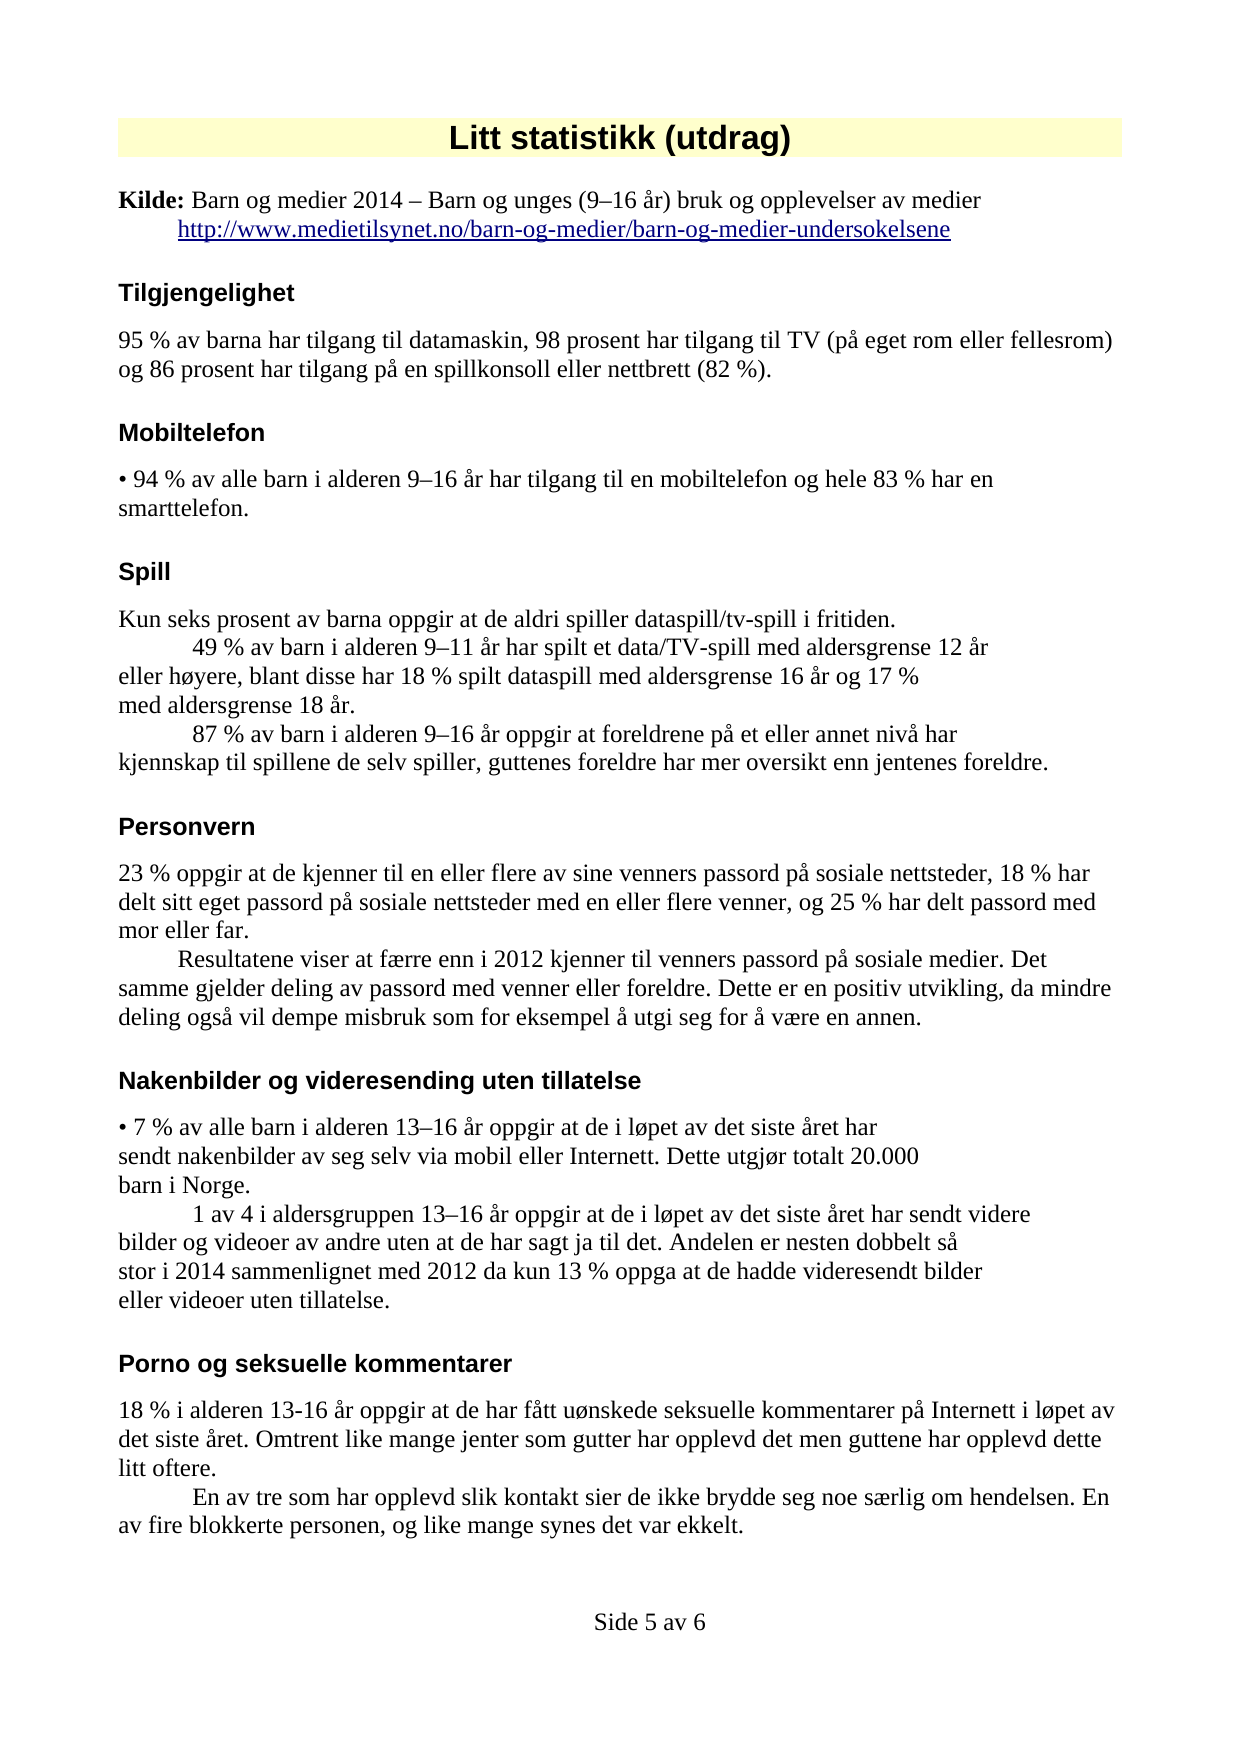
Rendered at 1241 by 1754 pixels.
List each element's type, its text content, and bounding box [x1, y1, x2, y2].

text Kilde: Barn og medier 2014 – Barn og unges (9–16 år) bruk og opplevelser av medier [118, 186, 1122, 214]
subtitle Mobiltelefon [118, 418, 1122, 447]
subtitle Spill [118, 557, 1122, 586]
text 1 av 4 i aldersgruppen 13–16 år oppgir at de i løpet av det siste året har sendt videre [118, 1199, 1122, 1227]
text bilder og videoer av andre uten at de har sagt ja til det. Andelen er nesten dobbelt så [118, 1227, 1122, 1256]
text En av tre som har opplevd slik kontakt sier de ikke brydde seg noe særlig om hendelsen. En av fire blokkerte personen, og like mange synes det var ekkelt. [118, 1482, 1122, 1539]
text Litt statistikk (utdrag) [118, 118, 1122, 157]
text med aldersgrense 18 år. [118, 690, 1122, 719]
subtitle Tilgjengelighet [118, 278, 1122, 307]
text stor i 2014 sammenlignet med 2012 da kun 13 % oppga at de hadde videresendt bilder [118, 1256, 1122, 1285]
text 95 % av barna har tilgang til datamaskin, 98 prosent har tilgang til TV (på eget rom eller fellesrom) og 86 prosent har tilgang på en spillkonsoll eller nettbrett (82 %). [118, 325, 1122, 382]
text • 94 % av alle barn i alderen 9–16 år har tilgang til en mobiltelefon og hele 83 % har en smarttelefon. [118, 464, 1122, 522]
text Kun seks prosent av barna oppgir at de aldri spiller dataspill/tv-spill i fritiden. [118, 604, 1122, 632]
text • 7 % av alle barn i alderen 13–16 år oppgir at de i løpet av det siste året har [118, 1112, 1122, 1141]
text Resultatene viser at færre enn i 2012 kjenner til venners passord på sosiale medier. Det samme gjelder deling av passord med venner eller foreldre. Dette er en positiv utvikling, da mindre deling også vil dempe misbruk som for eksempel å utgi seg for å være en annen. [118, 944, 1122, 1031]
text kjennskap til spillene de selv spiller, guttenes foreldre har mer oversikt enn jentenes foreldre. [118, 747, 1122, 776]
text 87 % av barn i alderen 9–16 år oppgir at foreldrene på et eller annet nivå har [118, 719, 1122, 747]
text sendt nakenbilder av seg selv via mobil eller Internett. Dette utgjør totalt 20.000 [118, 1141, 1122, 1170]
subtitle Nakenbilder og videresending uten tillatelse [118, 1066, 1122, 1095]
subtitle Personvern [118, 812, 1122, 840]
text 23 % oppgir at de kjenner til en eller flere av sine venners passord på sosiale nettsteder, 18 % har delt sitt eget passord på sosiale nettsteder med en eller flere venner, og 25 % har delt passord med mor eller far. [118, 858, 1122, 944]
text eller videoer uten tillatelse. [118, 1285, 1122, 1314]
text eller høyere, blant disse har 18 % spilt dataspill med aldersgrense 16 år og 17 % [118, 661, 1122, 690]
text 18 % i alderen 13-16 år oppgir at de har fått uønskede seksuelle kommentarer på Internett i løpet av det siste året. Omtrent like mange jenter som gutter har opplevd det men guttene har opplevd dette litt oftere. [118, 1396, 1122, 1482]
subtitle Porno og seksuelle kommentarer [118, 1349, 1122, 1378]
text 49 % av barn i alderen 9–11 år har spilt et data/TV-spill med aldersgrense 12 år [118, 632, 1122, 661]
text http://www.medietilsynet.no/barn-og-medier/barn-og-medier-undersokelsene [118, 214, 1122, 243]
text barn i Norge. [118, 1170, 1122, 1199]
